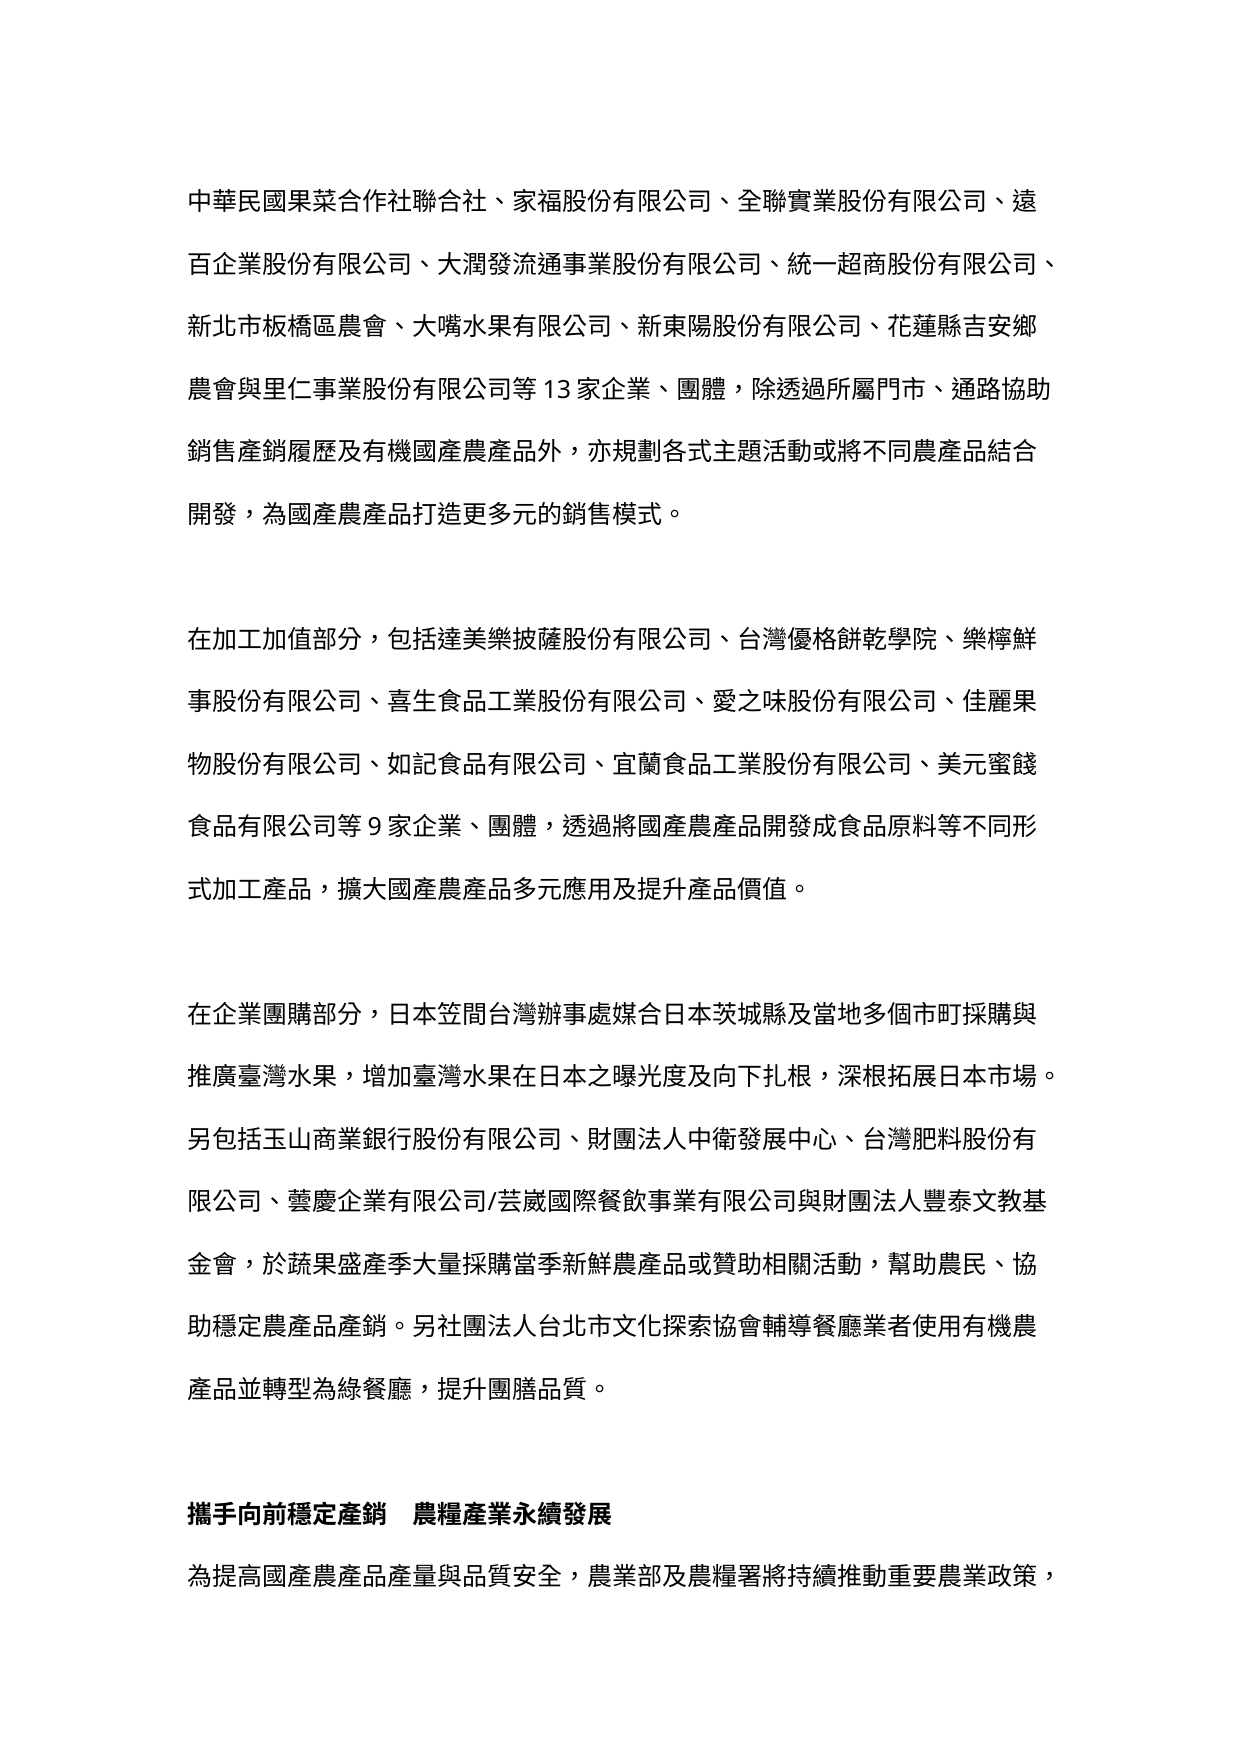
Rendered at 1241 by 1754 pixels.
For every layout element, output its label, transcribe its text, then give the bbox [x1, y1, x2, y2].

text 攜手向前穩定產銷 農糧產業永續發展 [187, 1471, 1053, 1533]
text 在拓展銷售部分，包括台灣無印良品股份有限公司、中華郵政股份有限公司、中華民國果菜合作社聯合社、家福股份有限公司、全聯實業股份有限公司、遠百企業股份有限公司、大潤發流通事業股份有限公司、統一超商股份有限公司、新北市板橋區農會、大嘴水果有限公司、新東陽股份有限公司、花蓮縣吉安鄉農會與里仁事業股份有限公司等13家企業、團體，除透過所屬門市、通路協助銷售產銷履歷及有機國產農產品外，亦規劃各式主題活動或將不同農產品結合開發，為國產農產品打造更多元的銷售模式。 [187, 158, 1053, 533]
text 在加工加值部分，包括達美樂披薩股份有限公司、台灣優格餅乾學院、樂檸鮮事股份有限公司、喜生食品工業股份有限公司、愛之味股份有限公司、佳麗果物股份有限公司、如記食品有限公司、宜蘭食品工業股份有限公司、美元蜜餞食品有限公司等9家企業、團體，透過將國產農產品開發成食品原料等不同形式加工產品，擴大國產農產品多元應用及提升產品價值。 [187, 596, 1053, 908]
text 在企業團購部分，日本笠間台灣辦事處媒合日本茨城縣及當地多個市町採購與推廣臺灣水果，增加臺灣水果在日本之曝光度及向下扎根，深根拓展日本市場。另包括玉山商業銀行股份有限公司、財團法人中衛發展中心、台灣肥料股份有限公司、蕓慶企業有限公司/芸崴國際餐飲事業有限公司與財團法人豐泰文教基金會，於蔬果盛產季大量採購當季新鮮農產品或贊助相關活動，幫助農民、協助穩定農產品產銷。另社團法人台北市文化探索協會輔導餐廳業者使用有機農產品並轉型為綠餐廳，提升團膳品質。 [187, 971, 1053, 1408]
text 為提高國產農產品產量與品質安全，農業部及農糧署將持續推動重要農業政策，如利用設施、栽培技術，降低天然災害損失，穩定品質；擴大產銷履歷及有機、友善耕作面積，確保農產品安全可溯源，提高附加價值；輔導轉作具進口替代或具外銷潛力作物，提高農產品自給率及拓展外銷；落實採後處理及冷鏈運輸，延長保鮮期限及產品價值等。胡次長強調，已有越來越多海內、外單位喜愛臺灣農產品，籲請大家未來仍持續支持，共同攜手讓臺灣農業永續發展。 [187, 1533, 1053, 1596]
